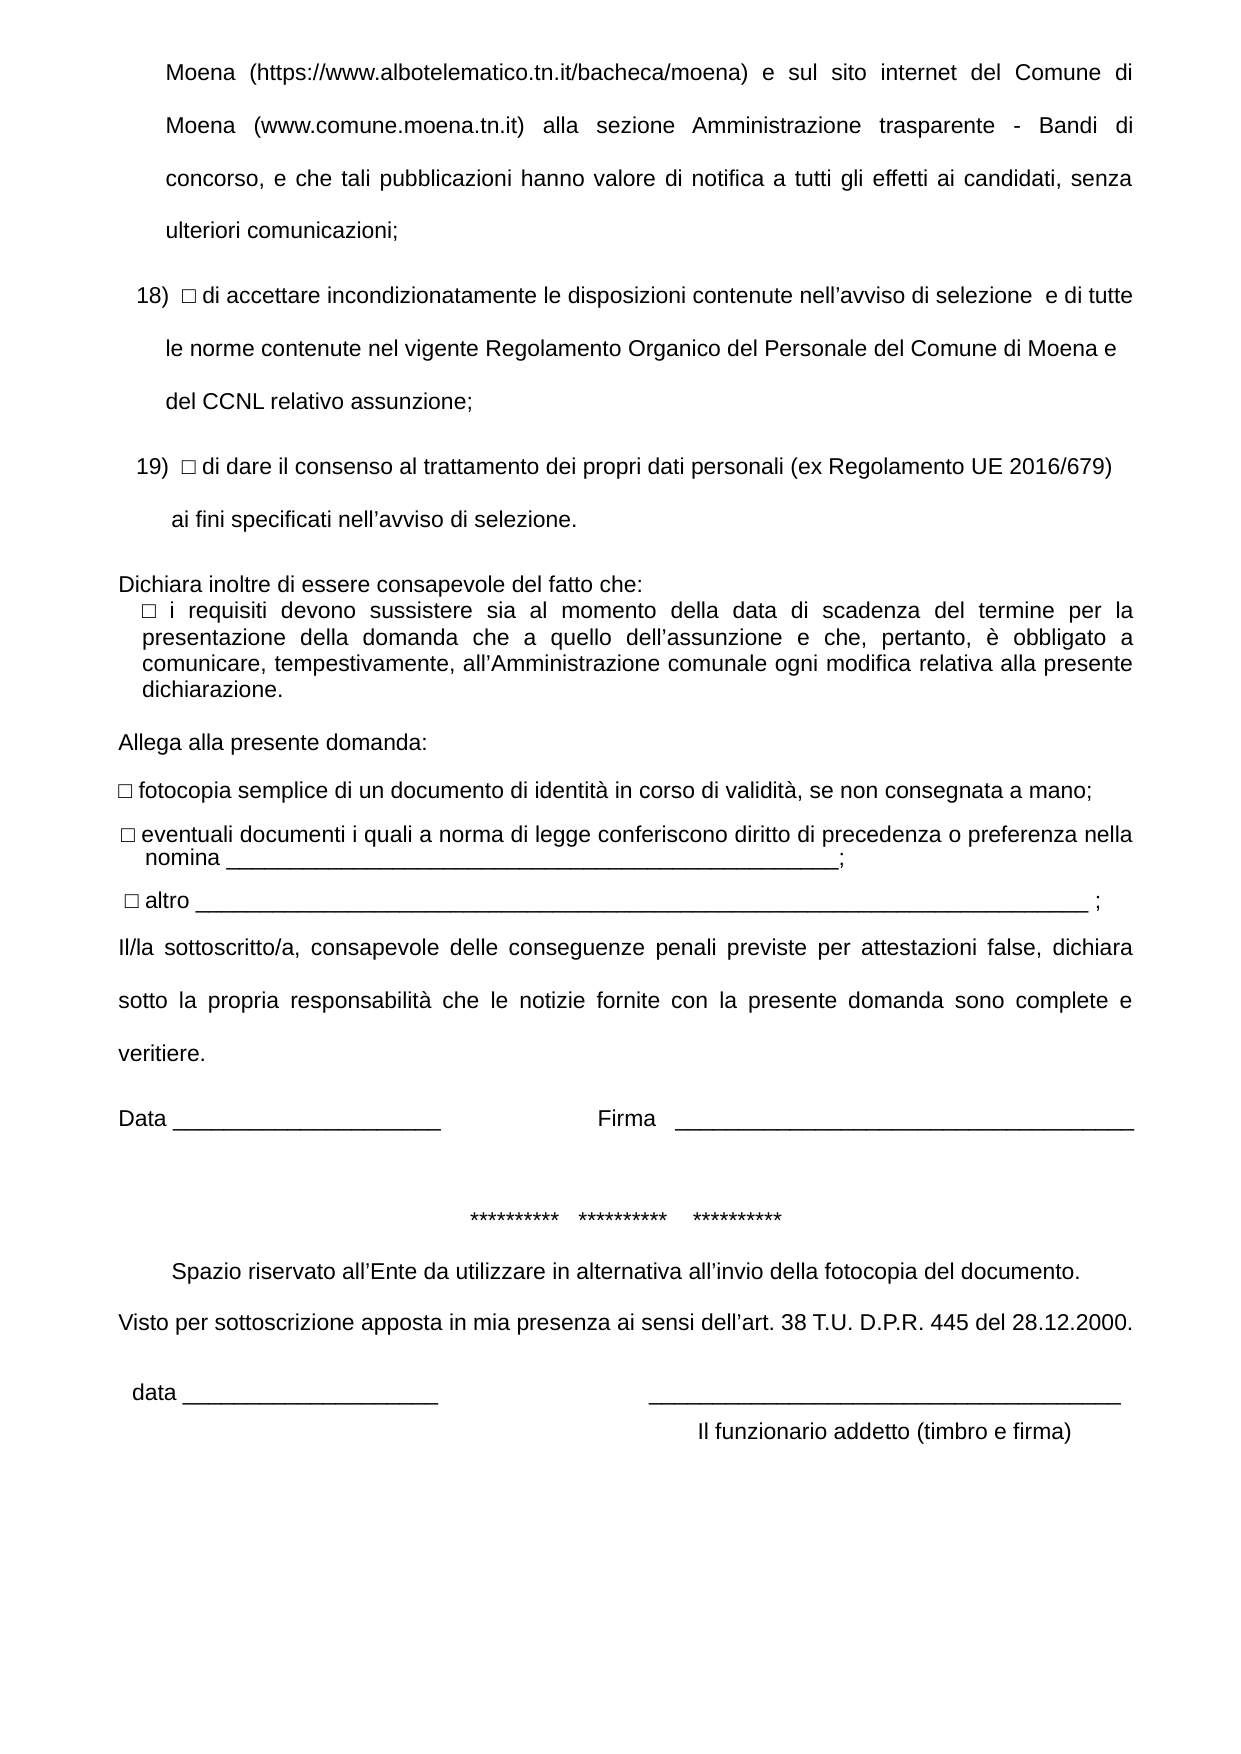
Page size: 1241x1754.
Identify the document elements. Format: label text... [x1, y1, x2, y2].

text Il/la sottoscritto/a, consapevole delle conseguenze penali previste per attestazioni false, dichiara sotto la propria responsabilità che le notizie fornite con la presente domanda sono complete e veritiere. [118, 934, 1134, 1066]
text Il funzionario addetto (timbro e firma) [118, 1418, 1134, 1444]
text data ____________________ _____________________________________ [118, 1379, 1134, 1405]
text 18) □ di accettare incondizionatamente le disposizioni contenute nell’avviso di selezione e di tutte le norme contenute nel vigente Regolamento Organico del Personale del Comune di Moena e del CCNL relativo assunzione; [136, 282, 1134, 414]
text Allega alla presente domanda: [118, 729, 1134, 755]
text Dichiara inoltre di essere consapevole del fatto che: [118, 571, 1134, 597]
text Data _____________________ Firma ____________________________________ [118, 1105, 1134, 1131]
text □ fotocopia semplice di un documento di identità in corso di validità, se non consegnata a mano; [118, 780, 1134, 803]
text □ eventuali documenti i quali a norma di legge conferiscono diritto di precedenza o preferenza nella nomina ________________________________________________; [121, 824, 1134, 870]
text □ altro ______________________________________________________________________ ; [118, 891, 1134, 913]
text Visto per sottoscrizione apposta in mia presenza ai sensi dell’art. 38 T.U. D.P.R. 445 del 28.12.2000. [118, 1309, 1134, 1335]
text ********** ********** ********** [118, 1207, 1134, 1233]
text Moena (https://www.albotelematico.tn.it/bacheca/moena) e sul sito internet del Comune di Moena (www.comune.moena.tn.it) alla sezione Amministrazione trasparente - Bandi di concorso, e che tali pubblicazioni hanno valore di notifica a tutti gli effetti ai candidati, senza ulteriori comunicazioni; [124, 59, 1134, 243]
text 19) □ di dare il consenso al trattamento dei propri dati personali (ex Regolamento UE 2016/679) ai fini specificati nell’avviso di selezione. [136, 453, 1134, 532]
text Spazio riservato all’Ente da utilizzare in alternativa all’invio della fotocopia del documento. [118, 1258, 1134, 1284]
list □ i requisiti devono sussistere sia al momento della data di scadenza del termine per la presentazione della domanda che a quello dell’assunzione e che, pertanto, è obbligato a comunicare, tempestivamente, all’Amministrazione comunale ogni modifica relativa alla presente dichiarazione. [118, 597, 1134, 703]
